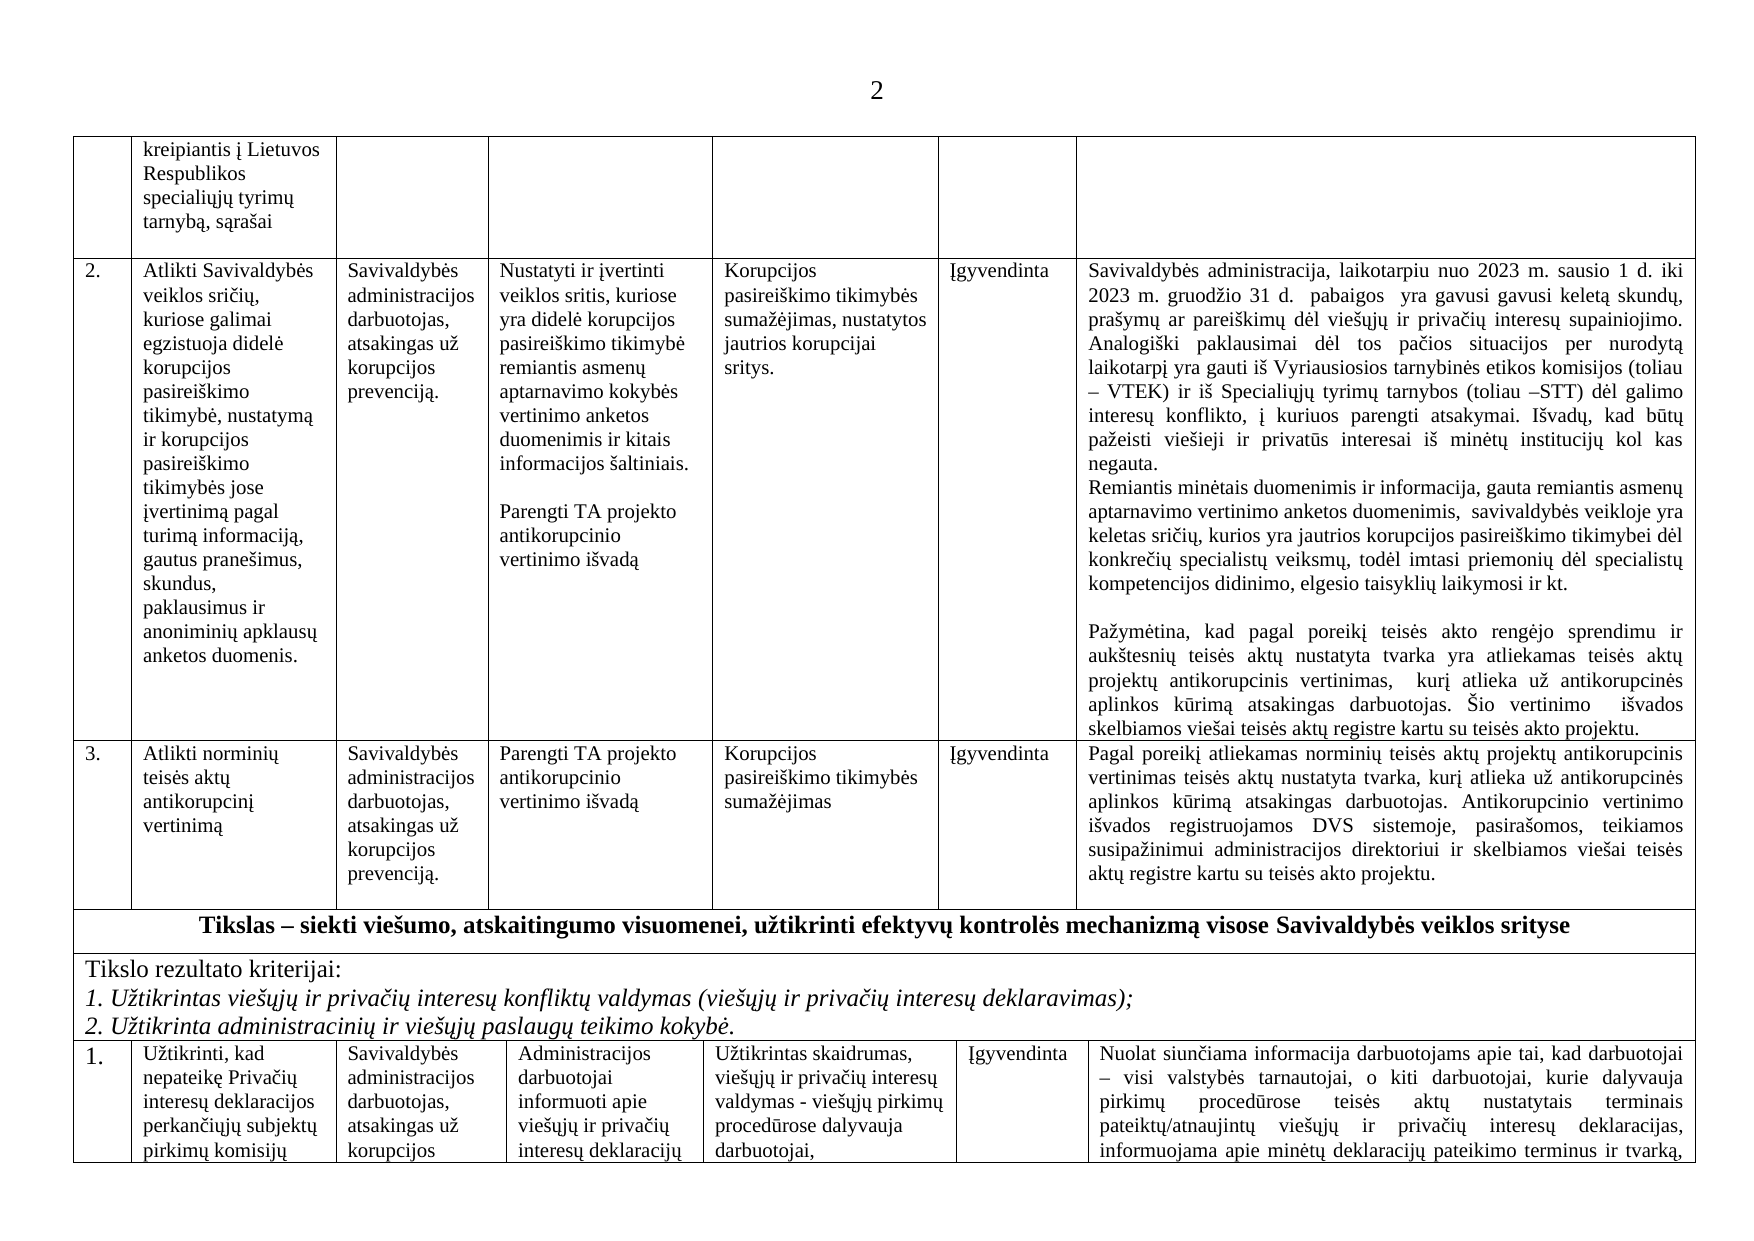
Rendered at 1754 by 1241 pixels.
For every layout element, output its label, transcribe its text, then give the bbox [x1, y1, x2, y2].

table_cell Įgyvendinta [939, 259, 1076, 740]
table_cell Pagal poreikį atliekamas norminių teisės aktų projektų antikorupcinis vertinimas teisės aktų nustatyta tvarka, kurį atlieka už antikorupcinės aplinkos kūrimą atsakingas darbuotojas. Antikorupcinio vertinimo išvados registruojamos DVS sistemoje, pasirašomos, teikiamos susipažinimui administracijos direktoriui ir skelbiamos viešai teisės aktų registre kartu su teisės akto projektu. [1077, 741, 1695, 909]
table_cell [1077, 137, 1695, 257]
table_cell Įgyvendinta [957, 1041, 1088, 1162]
table_cell Administracijos darbuotojai informuoti apie viešųjų ir privačių interesų deklaracijų [507, 1041, 703, 1162]
table_cell Savivaldybės administracija, laikotarpiu nuo 2023 m. sausio 1 d. iki 2023 m. gruodžio 31 d. pabaigos yra gavusi gavusi keletą skundų, prašymų ar pareiškimų dėl viešųjų ir privačių interesų supainiojimo. Analogiški paklausimai dėl tos pačios situacijos per nurodytą laikotarpį yra gauti iš Vyriausiosios tarnybinės etikos komisijos (toliau – VTEK) ir iš Specialiųjų tyrimų tarnybos (toliau –STT) dėl galimo interesų konflikto, į kuriuos parengti atsakymai. Išvadų, kad būtų pažeisti viešieji ir privatūs interesai iš minėtų institucijų kol kas negauta. Remiantis minėtais duomenimis ir informacija, gauta remiantis asmenų aptarnavimo vertinimo anketos duomenimis, savivaldybės veikloje yra keletas sričių, kurios yra jautrios korupcijos pasireiškimo tikimybei dėl konkrečių specialistų veiksmų, todėl imtasi priemonių dėl specialistų kompetencijos didinimo, elgesio taisyklių laikymosi ir kt. Pažymėtina, kad pagal poreikį teisės akto rengėjo sprendimu ir aukštesnių teisės aktų nustatyta tvarka yra atliekamas teisės aktų projektų antikorupcinis vertinimas, kurį atlieka už antikorupcinės aplinkos kūrimą atsakingas darbuotojas. Šio vertinimo išvados skelbiamos viešai teisės aktų registre kartu su teisės akto projektu. [1077, 259, 1695, 740]
table_cell Savivaldybės administracijos darbuotojas, atsakingas už korupcijos [337, 1041, 506, 1162]
table_cell 3. [74, 741, 131, 909]
table_cell kreipiantis į Lietuvos Respublikos specialiųjų tyrimų tarnybą, sąrašai [132, 137, 336, 257]
table_cell Įgyvendinta [939, 741, 1076, 909]
table_cell Savivaldybės administracijos darbuotojas, atsakingas už korupcijos prevenciją. [337, 259, 488, 740]
table_cell [713, 137, 938, 257]
table_cell 2. [74, 259, 131, 740]
table_cell Korupcijos pasireiškimo tikimybės sumažėjimas, nustatytos jautrios korupcijai sritys. [713, 259, 938, 740]
table_cell [337, 137, 488, 257]
table_cell Korupcijos pasireiškimo tikimybės sumažėjimas [713, 741, 938, 909]
table_cell Užtikrintas skaidrumas, viešųjų ir privačių interesų valdymas - viešųjų pirkimų procedūrose dalyvauja darbuotojai, [704, 1041, 956, 1162]
table_cell [489, 137, 712, 257]
table_cell Tikslo rezultato kriterijai: 1. Užtikrintas viešųjų ir privačių interesų konfliktų valdymas (viešųjų ir privačių interesų deklaravimas); 2. Užtikrinta administracinių ir viešųjų paslaugų teikimo kokybė. [74, 954, 1695, 1040]
table_cell Tikslas – siekti viešumo, atskaitingumo visuomenei, užtikrinti efektyvų kontrolės mechanizmą visose Savivaldybės veiklos srityse [74, 910, 1695, 953]
table_cell Atlikti Savivaldybės veiklos sričių, kuriose galimai egzistuoja didelė korupcijos pasireiškimo tikimybė, nustatymą ir korupcijos pasireiškimo tikimybės jose įvertinimą pagal turimą informaciją, gautus pranešimus, skundus, paklausimus ir anoniminių apklausų anketos duomenis. [132, 259, 336, 740]
table_cell 1. [74, 1041, 131, 1162]
table_cell Nustatyti ir įvertinti veiklos sritis, kuriose yra didelė korupcijos pasireiškimo tikimybė remiantis asmenų aptarnavimo kokybės vertinimo anketos duomenimis ir kitais informacijos šaltiniais. Parengti TA projekto antikorupcinio vertinimo išvadą [489, 259, 712, 740]
table_cell Savivaldybės administracijos darbuotojas, atsakingas už korupcijos prevenciją. [337, 741, 488, 909]
table_cell Užtikrinti, kad nepateikę Privačių interesų deklaracijos perkančiųjų subjektų pirkimų komisijų [132, 1041, 336, 1162]
table_cell [939, 137, 1076, 257]
table_cell [74, 137, 131, 257]
table_cell Parengti TA projekto antikorupcinio vertinimo išvadą [489, 741, 712, 909]
table_cell Atlikti norminių teisės aktų antikorupcinį vertinimą [132, 741, 336, 909]
